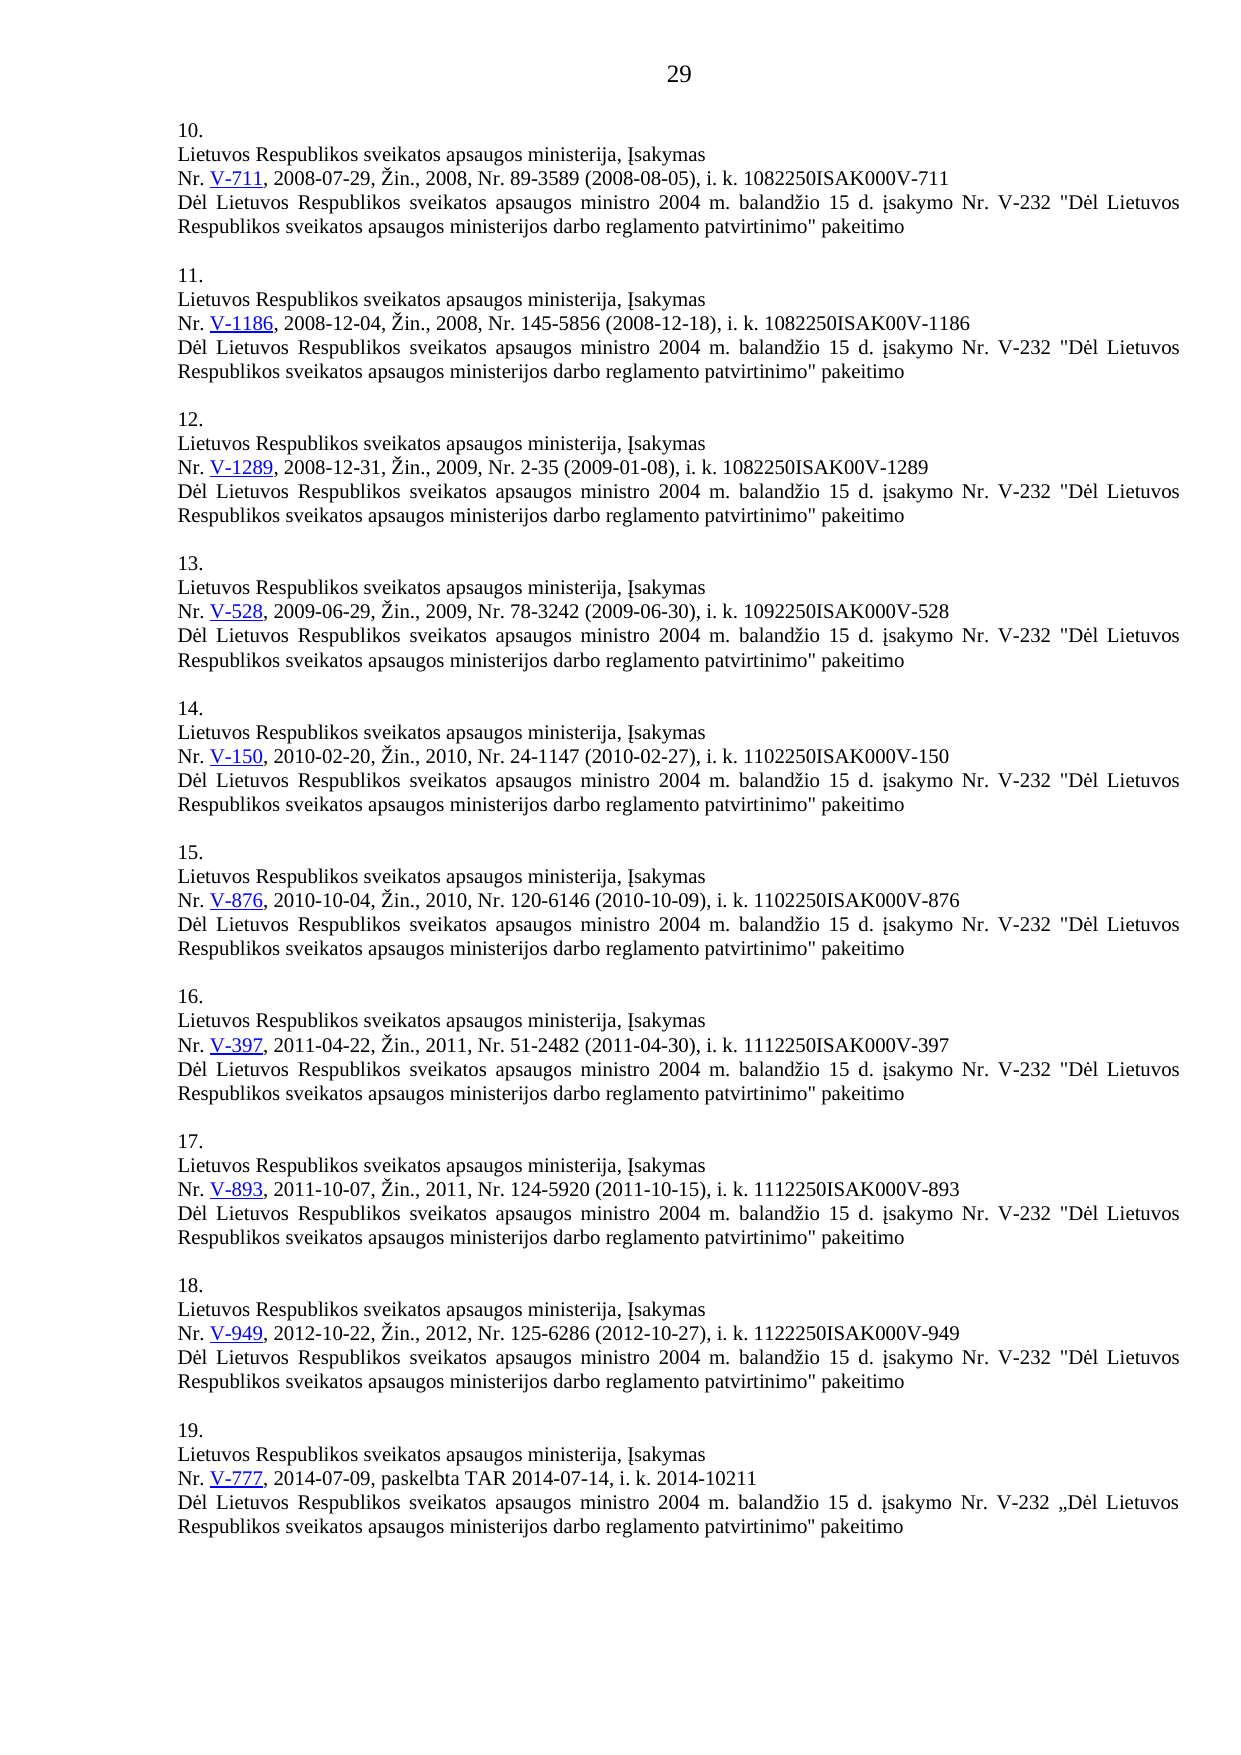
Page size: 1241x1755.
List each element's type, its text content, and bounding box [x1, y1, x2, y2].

text Dėl Lietuvos Respublikos sveikatos apsaugos ministro 2004 m. balandžio 15 d. įsakymo Nr. V-232 "Dėl Lietuvos Respublikos sveikatos apsaugos ministerijos darbo reglamento patvirtinimo" pakeitimo [177, 1057, 1181, 1105]
text Lietuvos Respublikos sveikatos apsaugos ministerija, Įsakymas [177, 575, 1181, 599]
text Lietuvos Respublikos sveikatos apsaugos ministerija, Įsakymas [177, 1008, 1181, 1032]
text Lietuvos Respublikos sveikatos apsaugos ministerija, Įsakymas [177, 287, 1181, 311]
text Lietuvos Respublikos sveikatos apsaugos ministerija, Įsakymas [177, 431, 1181, 455]
text 16. [177, 984, 1181, 1008]
text 17. [177, 1129, 1181, 1153]
text Lietuvos Respublikos sveikatos apsaugos ministerija, Įsakymas [177, 720, 1181, 744]
text 12. [177, 407, 1181, 431]
text Dėl Lietuvos Respublikos sveikatos apsaugos ministro 2004 m. balandžio 15 d. įsakymo Nr. V-232 "Dėl Lietuvos Respublikos sveikatos apsaugos ministerijos darbo reglamento patvirtinimo" pakeitimo [177, 768, 1181, 816]
text Lietuvos Respublikos sveikatos apsaugos ministerija, Įsakymas [177, 1153, 1181, 1177]
text Dėl Lietuvos Respublikos sveikatos apsaugos ministro 2004 m. balandžio 15 d. įsakymo Nr. V-232 "Dėl Lietuvos Respublikos sveikatos apsaugos ministerijos darbo reglamento patvirtinimo" pakeitimo [177, 1345, 1181, 1393]
text 15. [177, 840, 1181, 864]
text Lietuvos Respublikos sveikatos apsaugos ministerija, Įsakymas [177, 142, 1181, 166]
text Dėl Lietuvos Respublikos sveikatos apsaugos ministro 2004 m. balandžio 15 d. įsakymo Nr. V-232 „Dėl Lietuvos Respublikos sveikatos apsaugos ministerijos darbo reglamento patvirtinimo'' pakeitimo [177, 1490, 1181, 1538]
text Dėl Lietuvos Respublikos sveikatos apsaugos ministro 2004 m. balandžio 15 d. įsakymo Nr. V-232 "Dėl Lietuvos Respublikos sveikatos apsaugos ministerijos darbo reglamento patvirtinimo" pakeitimo [177, 479, 1181, 527]
text Nr. V-150, 2010-02-20, Žin., 2010, Nr. 24-1147 (2010-02-27), i. k. 1102250ISAK000V-150 [177, 744, 1181, 768]
text 13. [177, 551, 1181, 575]
text Lietuvos Respublikos sveikatos apsaugos ministerija, Įsakymas [177, 1442, 1181, 1466]
text Lietuvos Respublikos sveikatos apsaugos ministerija, Įsakymas [177, 1297, 1181, 1321]
text Dėl Lietuvos Respublikos sveikatos apsaugos ministro 2004 m. balandžio 15 d. įsakymo Nr. V-232 "Dėl Lietuvos Respublikos sveikatos apsaugos ministerijos darbo reglamento patvirtinimo" pakeitimo [177, 190, 1181, 238]
text Nr. V-949, 2012-10-22, Žin., 2012, Nr. 125-6286 (2012-10-27), i. k. 1122250ISAK000V-949 [177, 1321, 1181, 1345]
text Dėl Lietuvos Respublikos sveikatos apsaugos ministro 2004 m. balandžio 15 d. įsakymo Nr. V-232 "Dėl Lietuvos Respublikos sveikatos apsaugos ministerijos darbo reglamento patvirtinimo" pakeitimo [177, 912, 1181, 960]
text Nr. V-528, 2009-06-29, Žin., 2009, Nr. 78-3242 (2009-06-30), i. k. 1092250ISAK000V-528 [177, 599, 1181, 623]
text Nr. V-397, 2011-04-22, Žin., 2011, Nr. 51-2482 (2011-04-30), i. k. 1112250ISAK000V-397 [177, 1032, 1181, 1057]
text Dėl Lietuvos Respublikos sveikatos apsaugos ministro 2004 m. balandžio 15 d. įsakymo Nr. V-232 "Dėl Lietuvos Respublikos sveikatos apsaugos ministerijos darbo reglamento patvirtinimo" pakeitimo [177, 335, 1181, 383]
text 10. [177, 118, 1181, 142]
text Nr. V-876, 2010-10-04, Žin., 2010, Nr. 120-6146 (2010-10-09), i. k. 1102250ISAK000V-876 [177, 888, 1181, 912]
text Nr. V-893, 2011-10-07, Žin., 2011, Nr. 124-5920 (2011-10-15), i. k. 1112250ISAK000V-893 [177, 1177, 1181, 1201]
text 14. [177, 696, 1181, 720]
text Dėl Lietuvos Respublikos sveikatos apsaugos ministro 2004 m. balandžio 15 d. įsakymo Nr. V-232 "Dėl Lietuvos Respublikos sveikatos apsaugos ministerijos darbo reglamento patvirtinimo" pakeitimo [177, 1201, 1181, 1249]
text Nr. V-777, 2014-07-09, paskelbta TAR 2014-07-14, i. k. 2014-10211 [177, 1466, 1181, 1490]
text 19. [177, 1417, 1181, 1442]
text Dėl Lietuvos Respublikos sveikatos apsaugos ministro 2004 m. balandžio 15 d. įsakymo Nr. V-232 "Dėl Lietuvos Respublikos sveikatos apsaugos ministerijos darbo reglamento patvirtinimo" pakeitimo [177, 623, 1181, 672]
text 18. [177, 1273, 1181, 1297]
text Nr. V-1186, 2008-12-04, Žin., 2008, Nr. 145-5856 (2008-12-18), i. k. 1082250ISAK00V-1186 [177, 311, 1181, 335]
text Lietuvos Respublikos sveikatos apsaugos ministerija, Įsakymas [177, 864, 1181, 888]
text 11. [177, 262, 1181, 287]
text Nr. V-711, 2008-07-29, Žin., 2008, Nr. 89-3589 (2008-08-05), i. k. 1082250ISAK000V-711 [177, 166, 1181, 190]
text Nr. V-1289, 2008-12-31, Žin., 2009, Nr. 2-35 (2009-01-08), i. k. 1082250ISAK00V-1289 [177, 455, 1181, 479]
